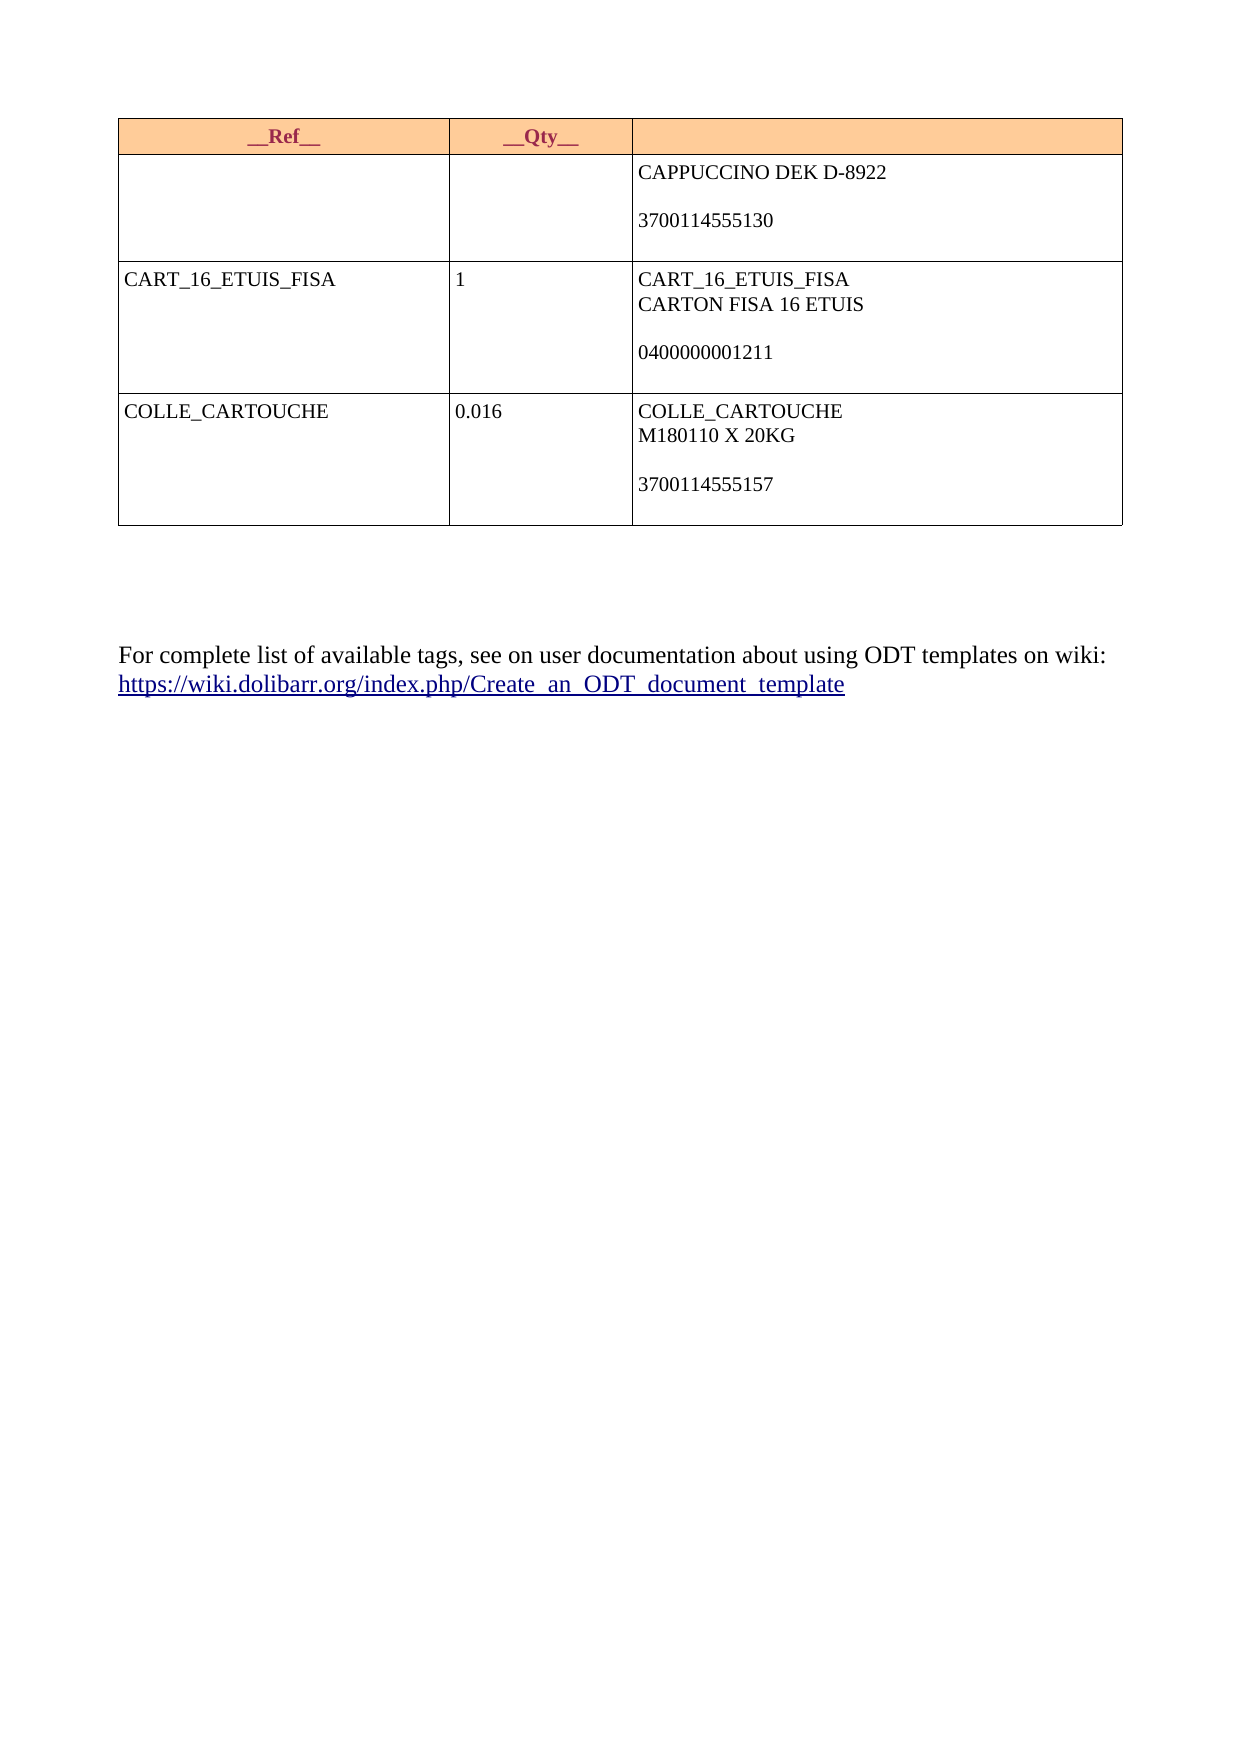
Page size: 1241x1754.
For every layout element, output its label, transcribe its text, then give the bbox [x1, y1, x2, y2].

table_cell [450, 155, 632, 261]
table_header [633, 119, 1122, 154]
table_cell 0.016 [450, 394, 632, 525]
text For complete list of available tags, see on user documentation about using ODT templates on wiki: [118, 640, 1122, 669]
table_cell CAPPUCCINO DEK D-8922 3700114555130 [633, 155, 1122, 261]
table_cell CART_16_ETUIS_FISA CARTON FISA 16 ETUIS 0400000001211 [633, 262, 1122, 393]
table_header __Ref__ [119, 119, 449, 154]
table_cell COLLE_CARTOUCHE [119, 394, 449, 525]
text https://wiki.dolibarr.org/index.php/Create_an_ODT_document_template [118, 669, 1122, 698]
table_cell CART_16_ETUIS_FISA [119, 262, 449, 393]
table_cell COLLE_CARTOUCHE M180110 X 20KG 3700114555157 [633, 394, 1122, 525]
table_cell [119, 155, 449, 261]
table_header __Qty__ [450, 119, 632, 154]
table_cell 1 [450, 262, 632, 393]
